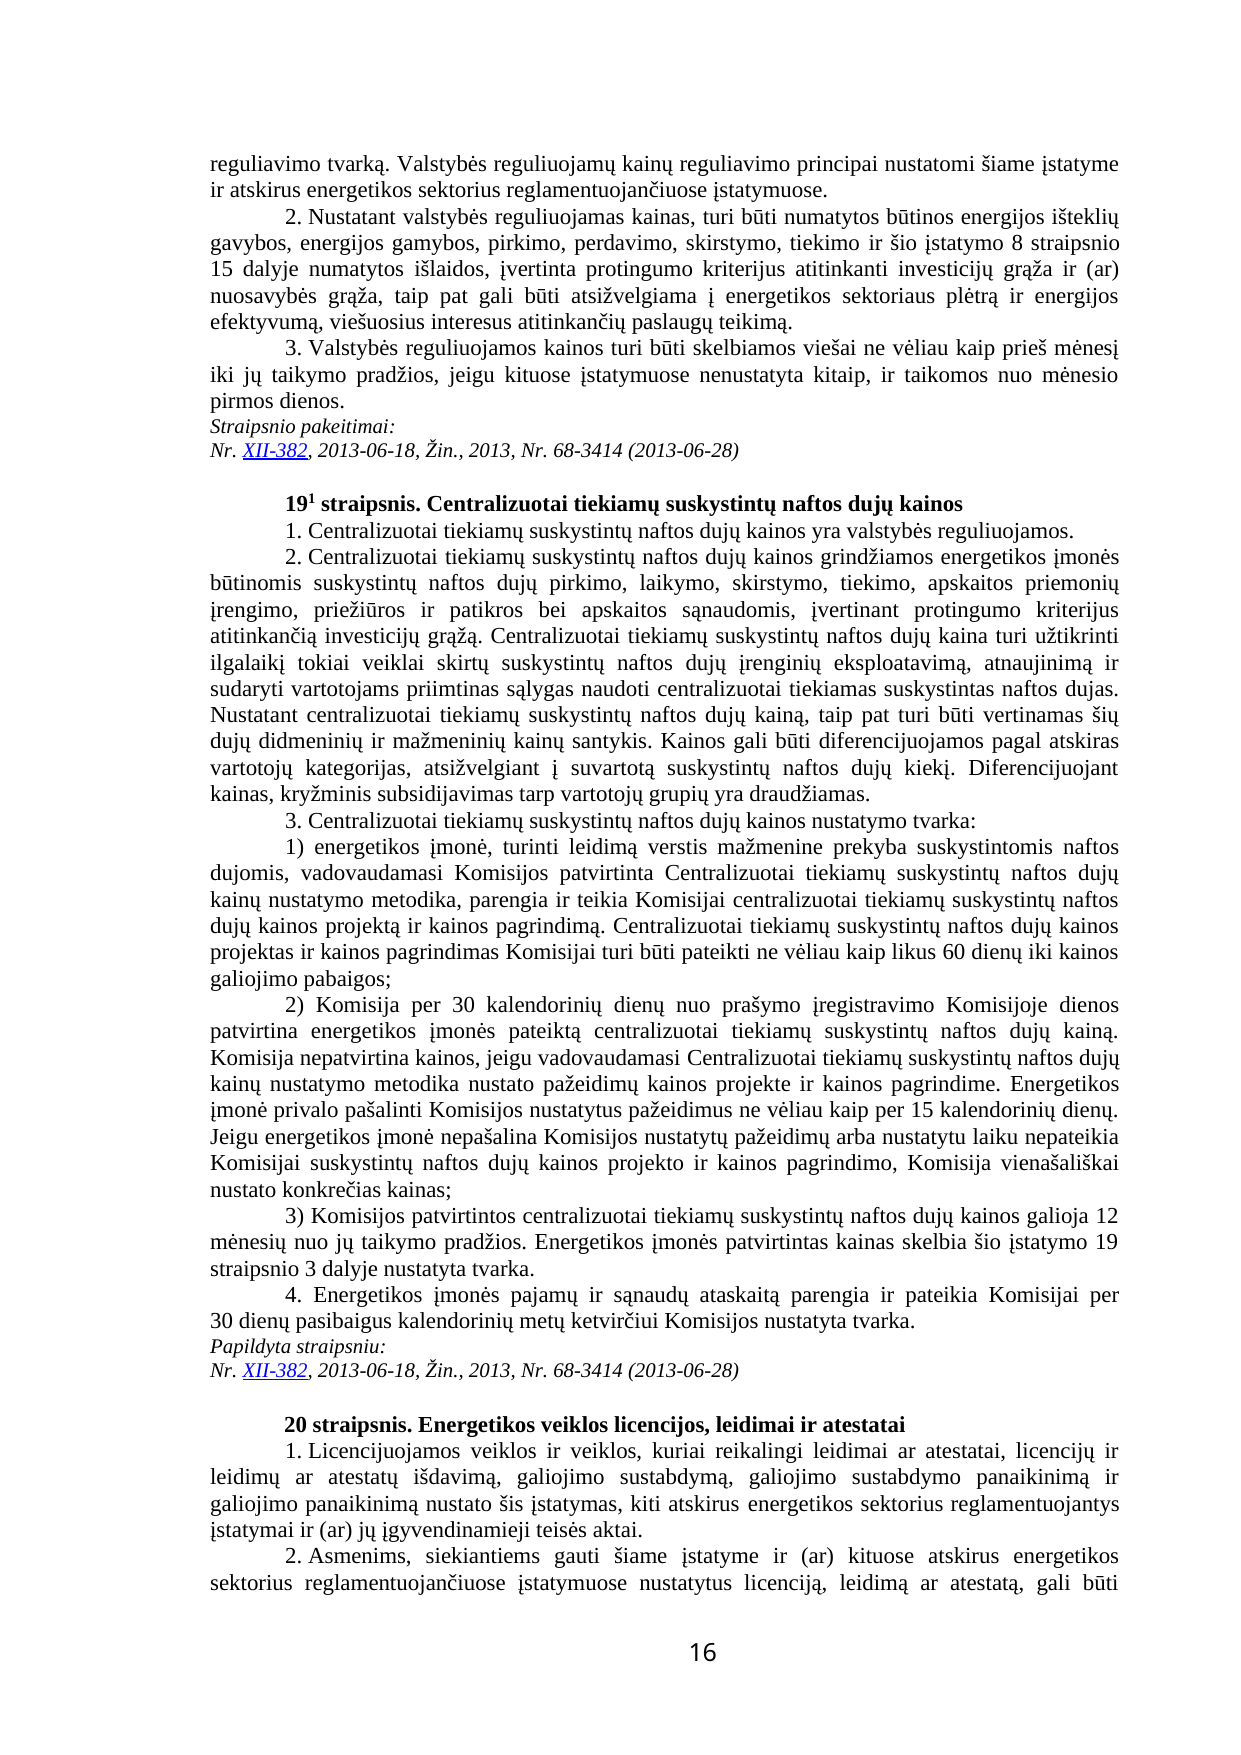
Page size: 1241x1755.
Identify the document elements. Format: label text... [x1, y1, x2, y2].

text Papildyta straipsniu: [210, 1334, 1120, 1358]
text reguliavimo tvarką. Valstybės reguliuojamų kainų reguliavimo principai nustatomi šiame įstatyme ir atskirus energetikos sektorius reglamentuojančiuose įstatymuose. [210, 150, 1120, 203]
text 191 straipsnis. Centralizuotai tiekiamų suskystintų naftos dujų kainos [210, 490, 1120, 517]
text 2. Centralizuotai tiekiamų suskystintų naftos dujų kainos grindžiamos energetikos įmonės būtinomis suskystintų naftos dujų pirkimo, laikymo, skirstymo, tiekimo, apskaitos priemonių įrengimo, priežiūros ir patikros bei apskaitos sąnaudomis, įvertinant protingumo kriterijus atitinkančią investicijų grąžą. Centralizuotai tiekiamų suskystintų naftos dujų kaina turi užtikrinti ilgalaikį tokiai veiklai skirtų suskystintų naftos dujų įrenginių eksploatavimą, atnaujinimą ir sudaryti vartotojams priimtinas sąlygas naudoti centralizuotai tiekiamas suskystintas naftos dujas. Nustatant centralizuotai tiekiamų suskystintų naftos dujų kainą, taip pat turi būti vertinamas šių dujų didmeninių ir mažmeninių kainų santykis. Kainos gali būti diferencijuojamos pagal atskiras vartotojų kategorijas, atsižvelgiant į suvartotą suskystintų naftos dujų kiekį. Diferencijuojant kainas, kryžminis subsidijavimas tarp vartotojų grupių yra draudžiamas. [210, 543, 1120, 807]
text 1. Licencijuojamos veiklos ir veiklos, kuriai reikalingi leidimai ar atestatai, licencijų ir leidimų ar atestatų išdavimą, galiojimo sustabdymą, galiojimo sustabdymo panaikinimą ir galiojimo panaikinimą nustato šis įstatymas, kiti atskirus energetikos sektorius reglamentuojantys įstatymai ir (ar) jų įgyvendinamieji teisės aktai. [210, 1437, 1120, 1542]
text Nr. XII-382, 2013-06-18, Žin., 2013, Nr. 68-3414 (2013-06-28) [210, 1358, 1120, 1382]
text 20 straipsnis. Energetikos veiklos licencijos, leidimai ir atestatai [210, 1411, 1120, 1437]
text 2) Komisija per 30 kalendorinių dienų nuo prašymo įregistravimo Komisijoje dienos patvirtina energetikos įmonės pateiktą centralizuotai tiekiamų suskystintų naftos dujų kainą. Komisija nepatvirtina kainos, jeigu vadovaudamasi Centralizuotai tiekiamų suskystintų naftos dujų kainų nustatymo metodika nustato pažeidimų kainos projekte ir kainos pagrindime. Energetikos įmonė privalo pašalinti Komisijos nustatytus pažeidimus ne vėliau kaip per 15 kalendorinių dienų. Jeigu energetikos įmonė nepašalina Komisijos nustatytų pažeidimų arba nustatytu laiku nepateikia Komisijai suskystintų naftos dujų kainos projekto ir kainos pagrindimo, Komisija vienašališkai nustato konkrečias kainas; [210, 991, 1120, 1202]
text 1. Centralizuotai tiekiamų suskystintų naftos dujų kainos yra valstybės reguliuojamos. [210, 517, 1120, 543]
text 2. Asmenims, siekiantiems gauti šiame įstatyme ir (ar) kituose atskirus energetikos sektorius reglamentuojančiuose įstatymuose nustatytus licenciją, leidimą ar atestatą, gali būti [210, 1542, 1120, 1595]
text 4. Energetikos įmonės pajamų ir sąnaudų ataskaitą parengia ir pateikia Komisijai per 30 dienų pasibaigus kalendorinių metų ketvirčiui Komisijos nustatyta tvarka. [210, 1281, 1120, 1334]
text 3) Komisijos patvirtintos centralizuotai tiekiamų suskystintų naftos dujų kainos galioja 12 mėnesių nuo jų taikymo pradžios. Energetikos įmonės patvirtintas kainas skelbia šio įstatymo 19 straipsnio 3 dalyje nustatyta tvarka. [210, 1202, 1120, 1281]
text 2. Nustatant valstybės reguliuojamas kainas, turi būti numatytos būtinos energijos išteklių gavybos, energijos gamybos, pirkimo, perdavimo, skirstymo, tiekimo ir šio įstatymo 8 straipsnio 15 dalyje numatytos išlaidos, įvertinta protingumo kriterijus atitinkanti investicijų grąža ir (ar) nuosavybės grąža, taip pat gali būti atsižvelgiama į energetikos sektoriaus plėtrą ir energijos efektyvumą, viešuosius interesus atitinkančių paslaugų teikimą. [210, 203, 1120, 334]
text Straipsnio pakeitimai: [210, 413, 1120, 438]
text 1) energetikos įmonė, turinti leidimą verstis mažmenine prekyba suskystintomis naftos dujomis, vadovaudamasi Komisijos patvirtinta Centralizuotai tiekiamų suskystintų naftos dujų kainų nustatymo metodika, parengia ir teikia Komisijai centralizuotai tiekiamų suskystintų naftos dujų kainos projektą ir kainos pagrindimą. Centralizuotai tiekiamų suskystintų naftos dujų kainos projektas ir kainos pagrindimas Komisijai turi būti pateikti ne vėliau kaip likus 60 dienų iki kainos galiojimo pabaigos; [210, 833, 1120, 991]
text 3. Valstybės reguliuojamos kainos turi būti skelbiamos viešai ne vėliau kaip prieš mėnesį iki jų taikymo pradžios, jeigu kituose įstatymuose nenustatyta kitaip, ir taikomos nuo mėnesio pirmos dienos. [210, 334, 1120, 413]
text 3. Centralizuotai tiekiamų suskystintų naftos dujų kainos nustatymo tvarka: [210, 807, 1120, 833]
text Nr. XII-382, 2013-06-18, Žin., 2013, Nr. 68-3414 (2013-06-28) [210, 438, 1120, 462]
